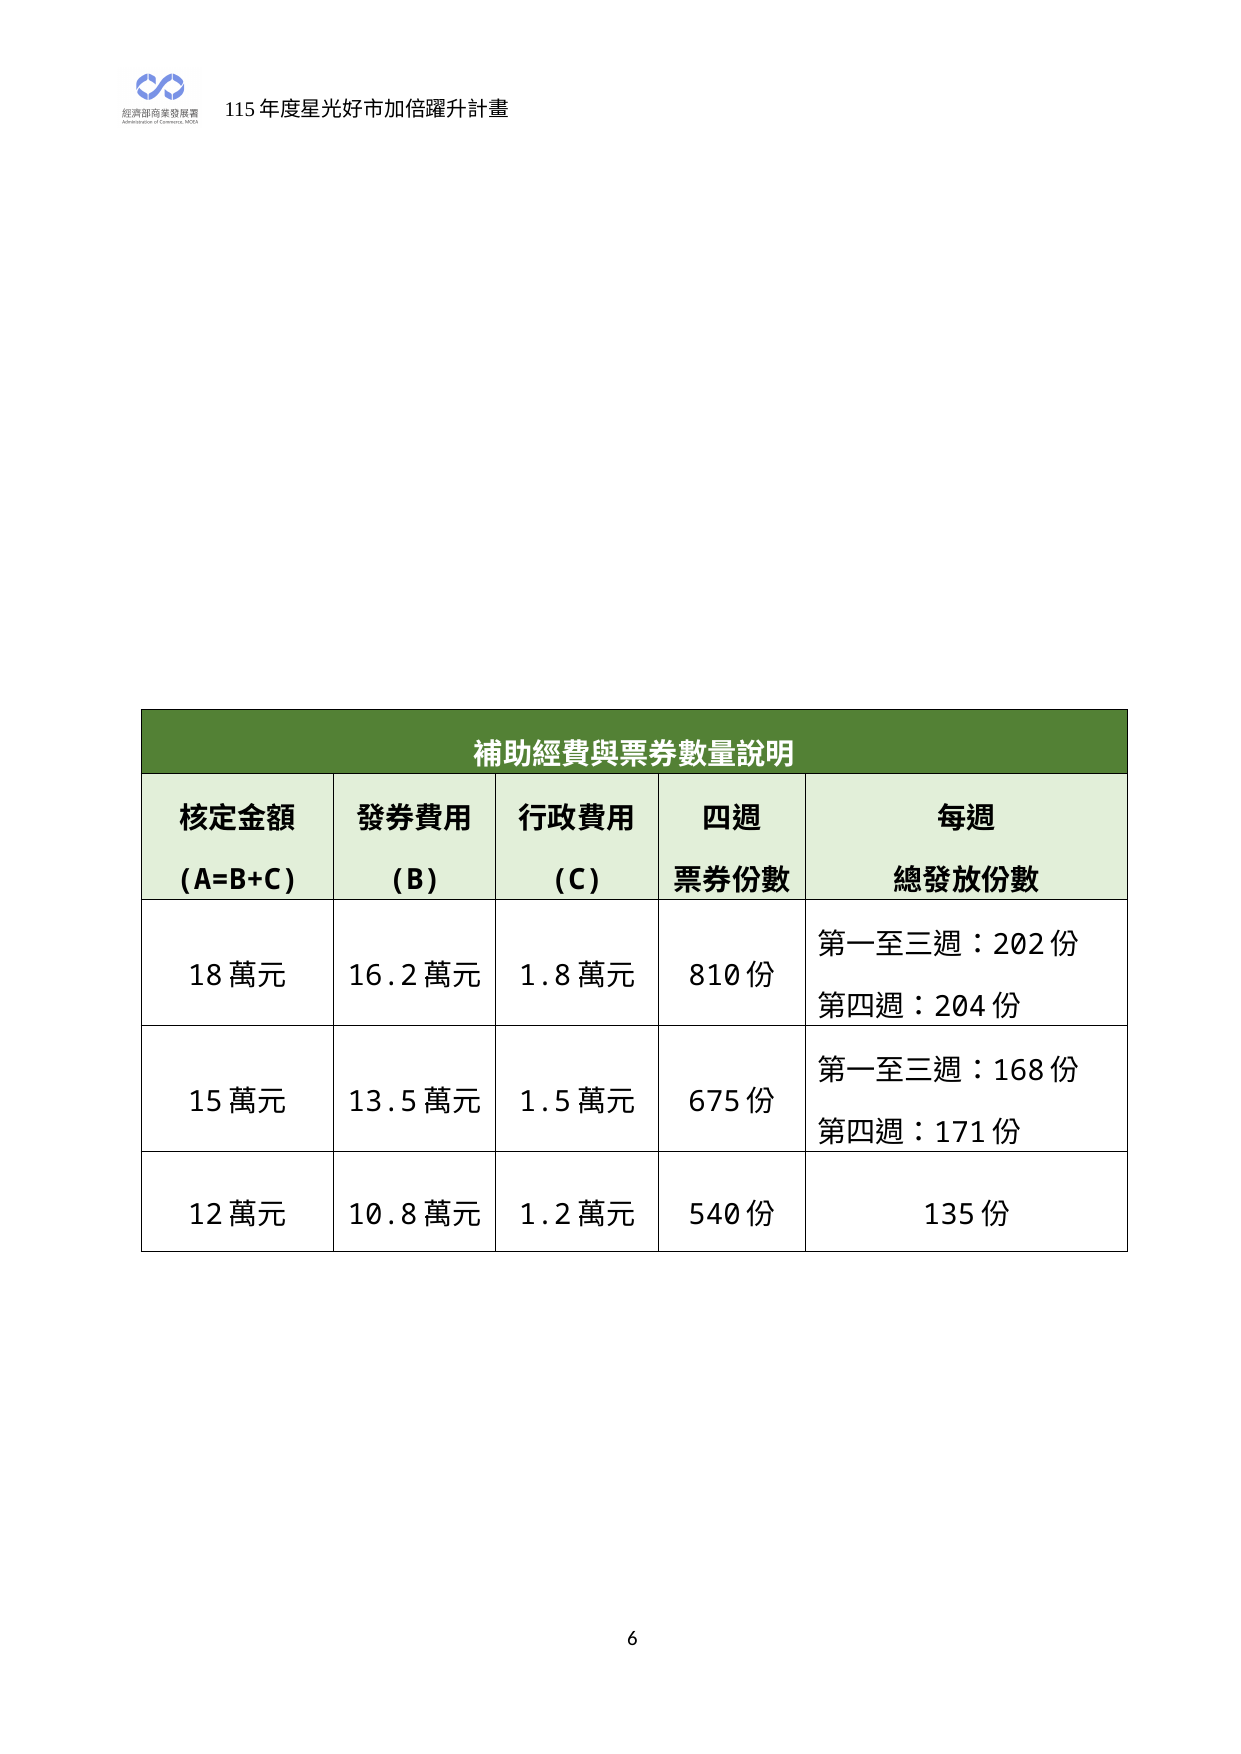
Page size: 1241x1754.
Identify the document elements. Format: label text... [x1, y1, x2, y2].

table_cell 第一至三週：202份 第四週：204份 [806, 900, 1127, 1025]
table_cell 13.5萬元 [334, 1026, 495, 1151]
table_cell 810份 [659, 900, 805, 1025]
table_cell 675份 [659, 1026, 805, 1151]
table_cell 每週 總發放份數 [806, 774, 1127, 899]
table_cell 540份 [659, 1152, 805, 1251]
table_header 補助經費與票券數量說明 [142, 710, 1127, 773]
table_cell 發券費用 (B) [334, 774, 495, 899]
table_cell 1.8萬元 [496, 900, 658, 1025]
table_cell 四週 票券份數 [659, 774, 805, 899]
table_cell 135份 [806, 1152, 1127, 1251]
table_cell 1.5萬元 [496, 1026, 658, 1151]
table_cell 核定金額 (A=B+C) [142, 774, 333, 899]
table_cell 10.8萬元 [334, 1152, 495, 1251]
table_cell 第一至三週：168份 第四週：171份 [806, 1026, 1127, 1151]
table_cell 12萬元 [142, 1152, 333, 1251]
table_cell 16.2萬元 [334, 900, 495, 1025]
table_cell 18萬元 [142, 900, 333, 1025]
table_cell 1.2萬元 [496, 1152, 658, 1251]
table_cell 行政費用 (C) [496, 774, 658, 899]
table_cell 15萬元 [142, 1026, 333, 1151]
